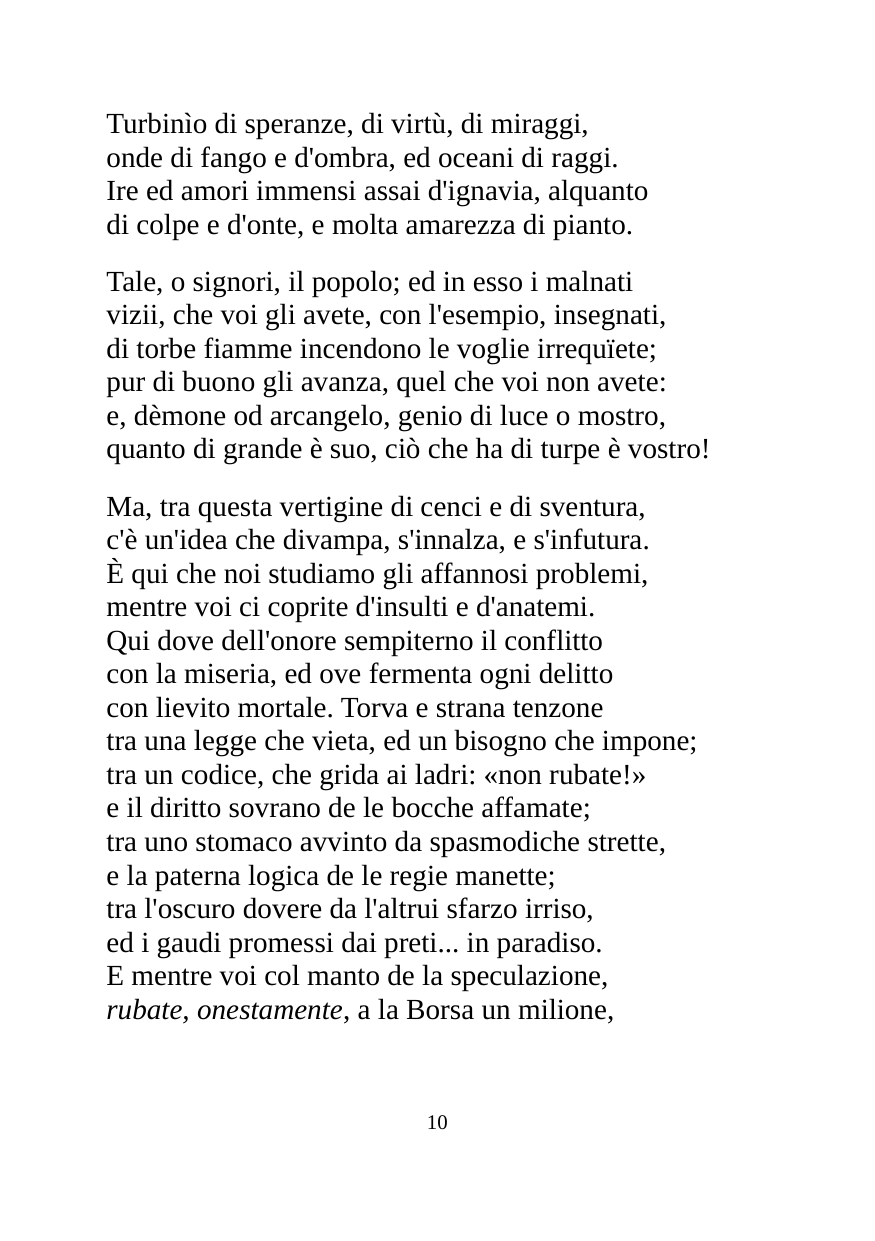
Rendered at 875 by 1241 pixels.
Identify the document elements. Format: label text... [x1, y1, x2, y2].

text Turbinìo di speranze, di virtù, di miraggi, onde di fango e d'ombra, ed oceani di raggi. Ire ed amori immensi assai d'ignavia, alquanto di colpe e d'onte, e molta amarezza di pianto. [106, 106, 768, 240]
text Ma, tra questa vertigine di cenci e di sventura, c'è un'idea che divampa, s'innalza, e s'infutura. È qui che noi studiamo gli affannosi problemi, mentre voi ci coprite d'insulti e d'anatemi. Qui dove dell'onore sempiterno il conflitto con la miseria, ed ove fermenta ogni delitto con lievito mortale. Torva e strana tenzone tra una legge che vieta, ed un bisogno che impone; tra un codice, che grida ai ladri: «non rubate!» e il diritto sovrano de le bocche affamate; tra uno stomaco avvinto da spasmodiche strette, e la paterna logica de le regie manette; tra l'oscuro dovere da l'altrui sfarzo irriso, ed i gaudi promessi dai preti... in paradiso. E mentre voi col manto de la speculazione, rubate, onestamente, a la Borsa un milione, [106, 489, 768, 1025]
text Tale, o signori, il popolo; ed in esso i malnati vizii, che voi gli avete, con l'esempio, insegnati, di torbe fiamme incendono le voglie irrequïete; pur di buono gli avanza, quel che voi non avete: e, dèmone od arcangelo, genio di luce o mostro, quanto di grande è suo, ciò che ha di turpe è vostro! [106, 264, 768, 465]
